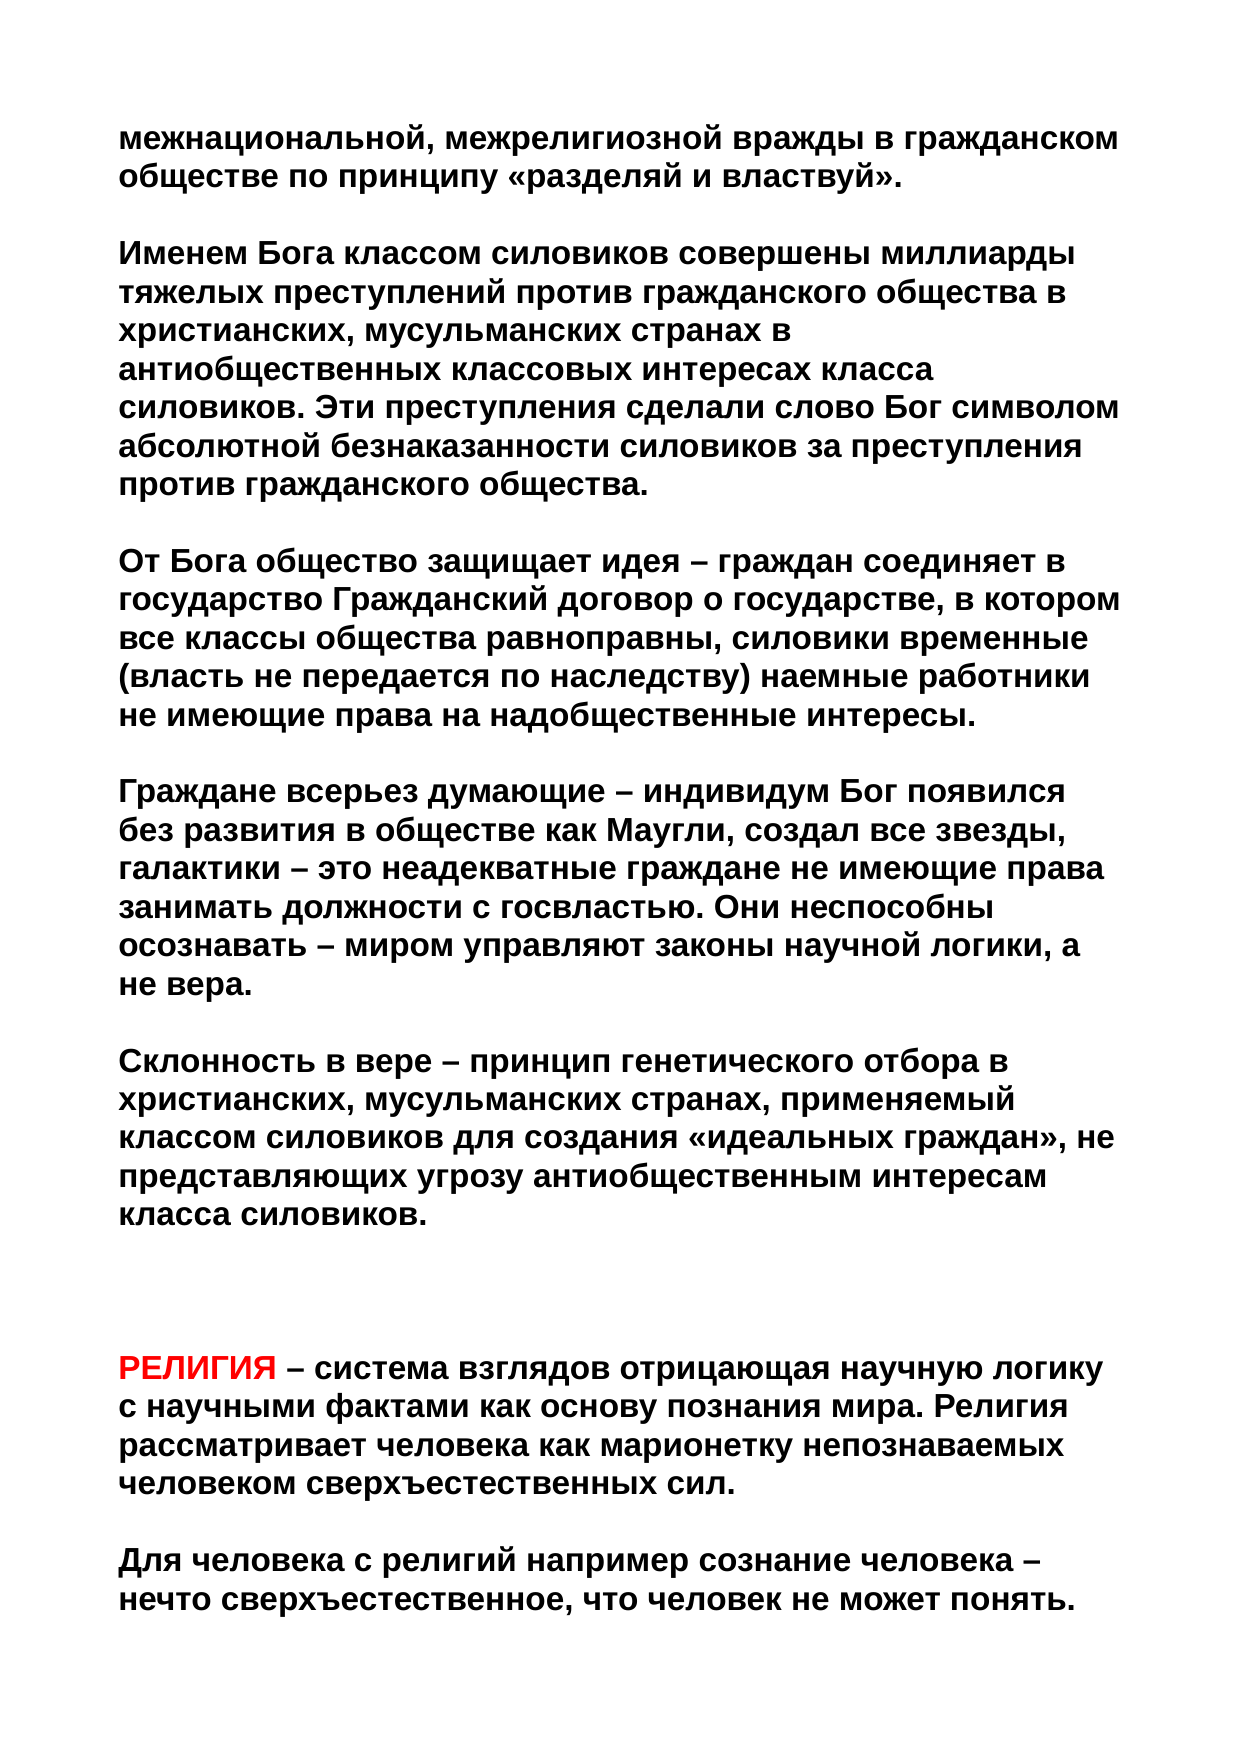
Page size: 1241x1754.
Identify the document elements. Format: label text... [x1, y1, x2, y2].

text межнациональной, межрелигиозной вражды в гражданском обществе по принципу «разделяй и властвуй». Именем Бога классом силовиков совершены миллиарды тяжелых преступлений против гражданского общества в христианских, мусульманских странах в антиобщественных классовых интересах класса силовиков. Эти преступления сделали слово Бог символом абсолютной безнаказанности силовиков за преступления против гражданского общества. От Бога общество защищает идея – граждан соединяет в государство Гражданский договор о государстве, в котором все классы общества равноправны, силовики временные (власть не передается по наследству) наемные работники не имеющие права на надобщественные интересы. Граждане всерьез думающие – индивидум Бог появился без развития в обществе как Маугли, создал все звезды, галактики – это неадекватные граждане не имеющие права занимать должности с госвластью. Они неспособны осознавать – миром управляют законы научной логики, а не вера. Склонность в вере – принцип генетического отбора в христианских, мусульманских странах, применяемый классом силовиков для создания «идеальных граждан», не представляющих угрозу антиобщественным интересам класса силовиков. [118, 118, 1122, 1233]
text РЕЛИГИЯ – система взглядов отрицающая научную логику с научными фактами как основу познания мира. Религия рассматривает человека как марионетку непознаваемых человеком сверхъестественных сил. Для человека с религий например сознание человека – нечто сверхъестественное, что человек не может понять. [118, 1348, 1122, 1617]
